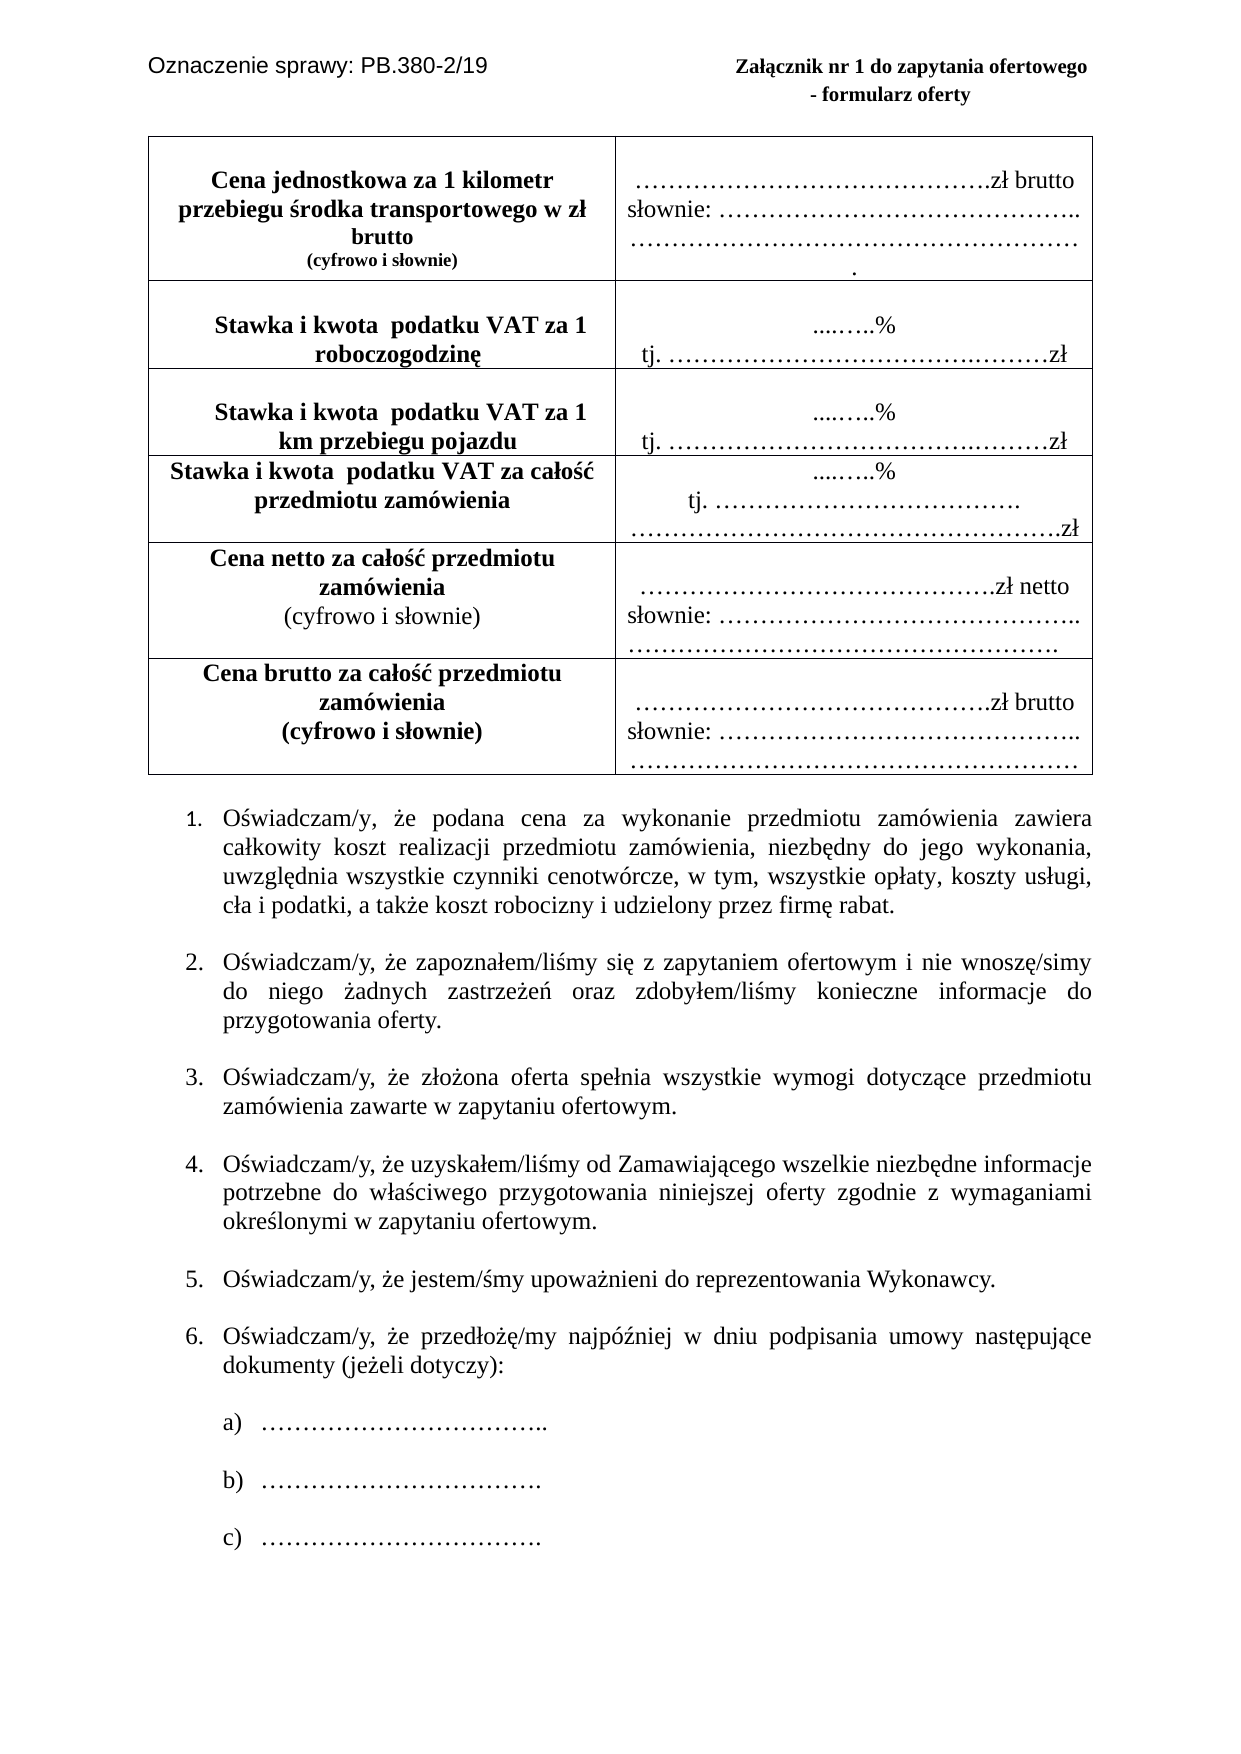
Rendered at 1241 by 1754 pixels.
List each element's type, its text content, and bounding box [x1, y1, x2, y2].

table_cell Stawka i kwota podatku VAT za całość przedmiotu zamówienia [149, 456, 615, 542]
table_cell Cena netto za całość przedmiotu zamówienia (cyfrowo i słownie) [149, 543, 615, 657]
table_cell …………………………………….zł brutto słownie: …………………………………….. ……………………………………………… [616, 659, 1092, 773]
list ……………………………. [223, 1522, 1093, 1551]
table_cell Cena jednostkowa za 1 kilometr przebiegu środka transportowego w zł brutto (cyfrowo i słownie) [149, 137, 615, 280]
list Oświadczam/y, że podana cena za wykonanie przedmiotu zamówienia zawiera całkowity koszt realizacji przedmiotu zamówienia, niezbędny do jego wykonania, uwzględnia wszystkie czynniki cenotwórcze, w tym, wszystkie opłaty, koszty usługi, cła i podatki, a także koszt robocizny i udzielony przez firmę rabat. [185, 803, 1093, 919]
list Oświadczam/y, że złożona oferta spełnia wszystkie wymogi dotyczące przedmiotu zamówienia zawarte w zapytaniu ofertowym. [185, 1062, 1093, 1120]
table_cell ....…..% tj. ……………………………….………zł [616, 281, 1092, 368]
list Oświadczam/y, że zapoznałem/liśmy się z zapytaniem ofertowym i nie wnoszę/simy do niego żadnych zastrzeżeń oraz zdobyłem/liśmy konieczne informacje do przygotowania oferty. [185, 947, 1093, 1034]
table_cell Stawka i kwota podatku VAT za 1 km przebiegu pojazdu [149, 369, 615, 455]
list Oświadczam/y, że uzyskałem/liśmy od Zamawiającego wszelkie niezbędne informacje potrzebne do właściwego przygotowania niniejszej oferty zgodnie z wymaganiami określonymi w zapytaniu ofertowym. [185, 1149, 1093, 1235]
table_cell Stawka i kwota podatku VAT za 1 roboczogodzinę [149, 281, 615, 368]
table_cell Cena brutto za całość przedmiotu zamówienia (cyfrowo i słownie) [149, 659, 615, 773]
list ……………………………. [223, 1465, 1093, 1494]
list …………………………….. [223, 1407, 1093, 1436]
table_cell …………………………………….zł netto słownie: …………………………………….. ……………………………………………. [616, 543, 1092, 657]
list Oświadczam/y, że jestem/śmy upoważnieni do reprezentowania Wykonawcy. [185, 1264, 1093, 1292]
table_cell ....…..% tj. ……………………………….…………………………………………….zł [616, 456, 1092, 542]
table_cell ....…..% tj. ……………………………….………zł [616, 369, 1092, 455]
list Oświadczam/y, że przedłożę/my najpóźniej w dniu podpisania umowy następujące dokumenty (jeżeli dotyczy): [185, 1321, 1093, 1379]
table_cell …………………………………….zł brutto słownie: …………………………………….. ………………………………………………. [616, 137, 1092, 280]
